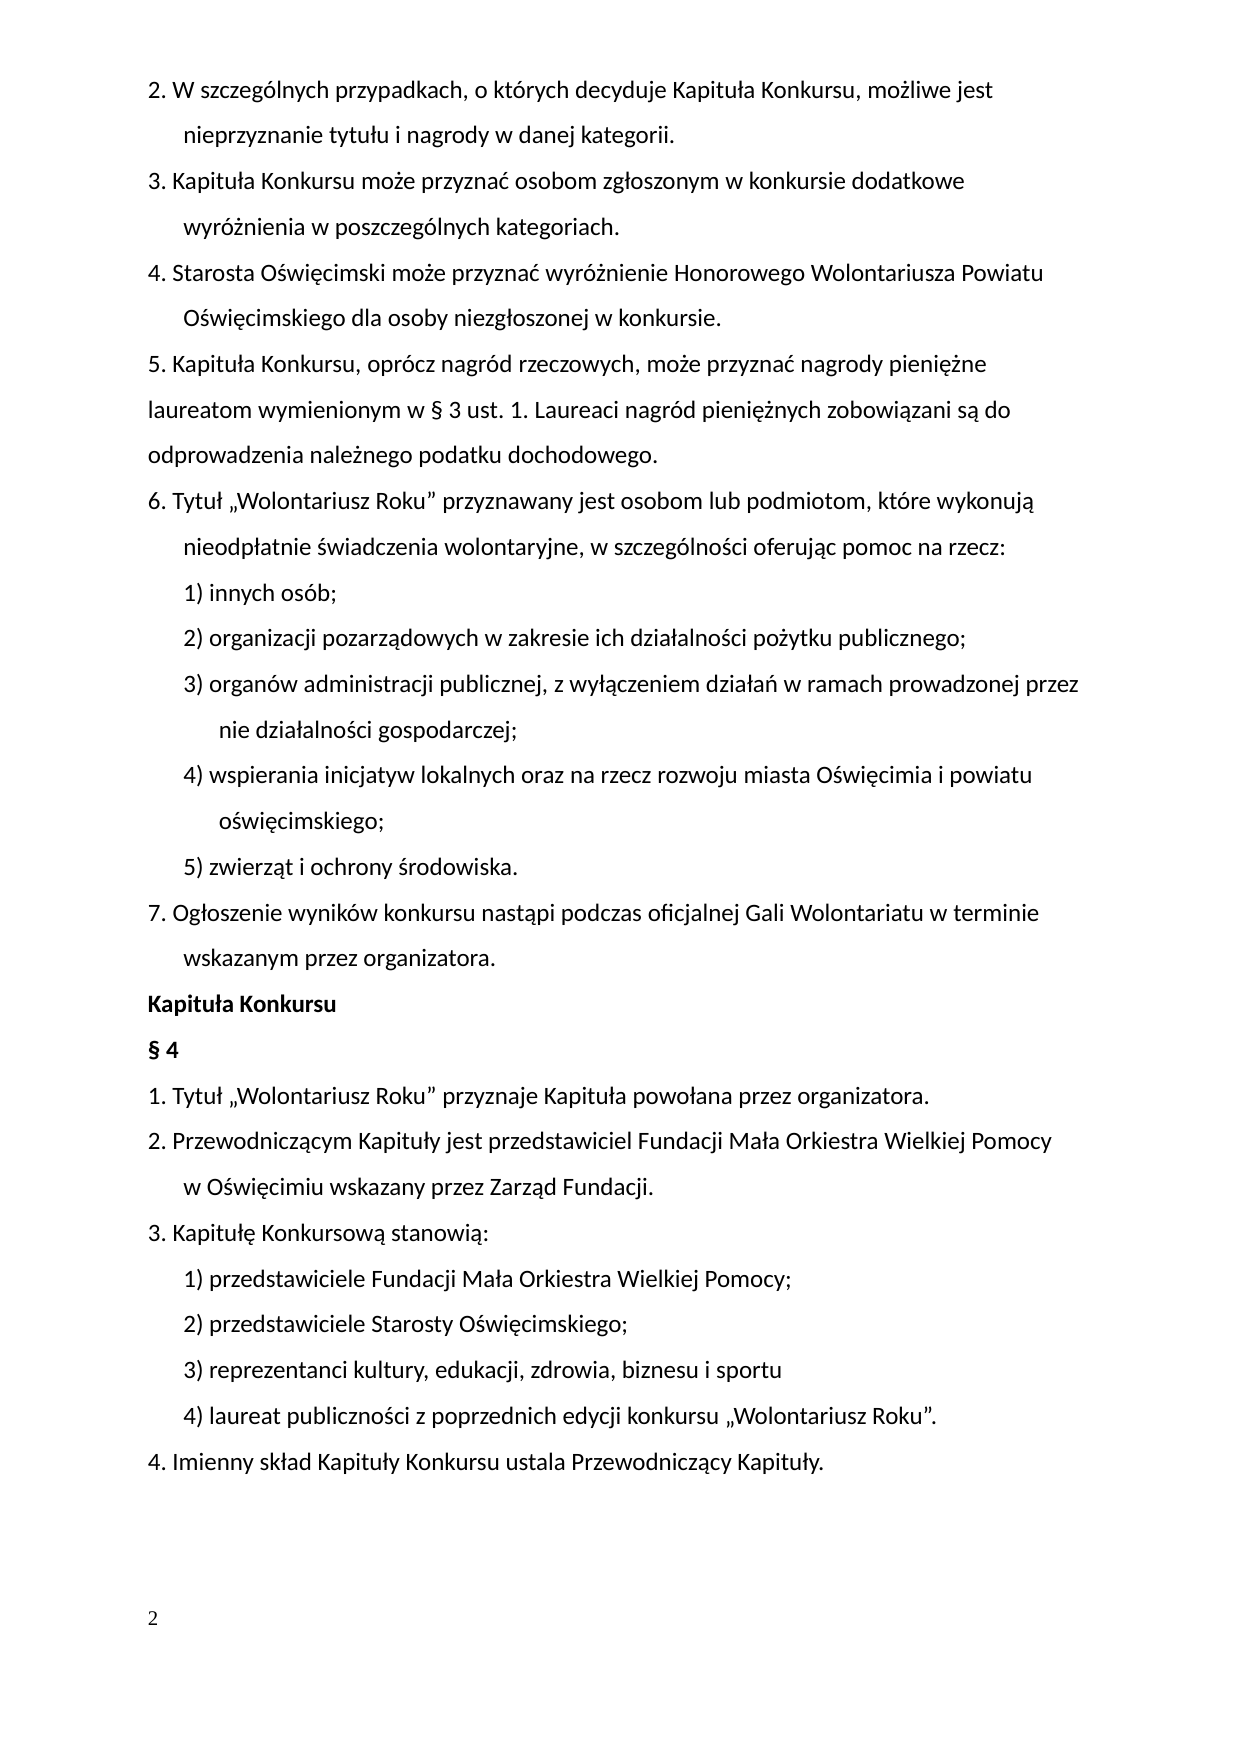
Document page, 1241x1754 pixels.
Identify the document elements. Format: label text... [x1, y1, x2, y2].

text 1) innych osób; [183, 577, 1093, 607]
text 3) organów administracji publicznej, z wyłączeniem działań w ramach prowadzonej przez nie działalności gospodarczej; [183, 668, 1093, 744]
text 6. Tytuł „Wolontariusz Roku” przyznawany jest osobom lub podmiotom, które wykonują nieodpłatnie świadczenia wolontaryjne, w szczególności oferując pomoc na rzecz: [148, 485, 1093, 562]
text 5. Kapituła Konkursu, oprócz nagród rzeczowych, może przyznać nagrody pieniężne laureatom wymienionym w § 3 ust. 1. Laureaci nagród pieniężnych zobowiązani są do odprowadzenia należnego podatku dochodowego. [148, 348, 1093, 470]
text 4) laureat publiczności z poprzednich edycji konkursu „Wolontariusz Roku”. [183, 1400, 1093, 1430]
text 3. Kapitułę Konkursową stanowią: [148, 1217, 1093, 1247]
text 1) przedstawiciele Fundacji Mała Orkiestra Wielkiej Pomocy; [183, 1263, 1093, 1293]
text 2. W szczególnych przypadkach, o których decyduje Kapituła Konkursu, możliwe jest nieprzyznanie tytułu i nagrody w danej kategorii. [148, 74, 1093, 150]
text 5) zwierząt i ochrony środowiska. [183, 851, 1093, 882]
text Kapituła Konkursu § 4 [148, 988, 1093, 1064]
text 4. Imienny skład Kapituły Konkursu ustala Przewodniczący Kapituły. [148, 1446, 1093, 1476]
text 4) wspierania inicjatyw lokalnych oraz na rzecz rozwoju miasta Oświęcimia i powiatu oświęcimskiego; [183, 760, 1093, 836]
text 3) reprezentanci kultury, edukacji, zdrowia, biznesu i sportu [183, 1354, 1093, 1385]
text 3. Kapituła Konkursu może przyznać osobom zgłoszonym w konkursie dodatkowe wyróżnienia w poszczególnych kategoriach. [148, 165, 1093, 241]
text 2) przedstawiciele Starosty Oświęcimskiego; [183, 1308, 1093, 1339]
text 2) organizacji pozarządowych w zakresie ich działalności pożytku publicznego; [183, 622, 1093, 653]
text 2. Przewodniczącym Kapituły jest przedstawiciel Fundacji Mała Orkiestra Wielkiej Pomocy w Oświęcimiu wskazany przez Zarząd Fundacji. [148, 1126, 1093, 1202]
text 4. Starosta Oświęcimski może przyznać wyróżnienie Honorowego Wolontariusza Powiatu Oświęcimskiego dla osoby niezgłoszonej w konkursie. [148, 257, 1093, 333]
text 1. Tytuł „Wolontariusz Roku” przyznaje Kapituła powołana przez organizatora. [148, 1080, 1093, 1110]
text 7. Ogłoszenie wyników konkursu nastąpi podczas oficjalnej Gali Wolontariatu w terminie wskazanym przez organizatora. [148, 897, 1093, 973]
